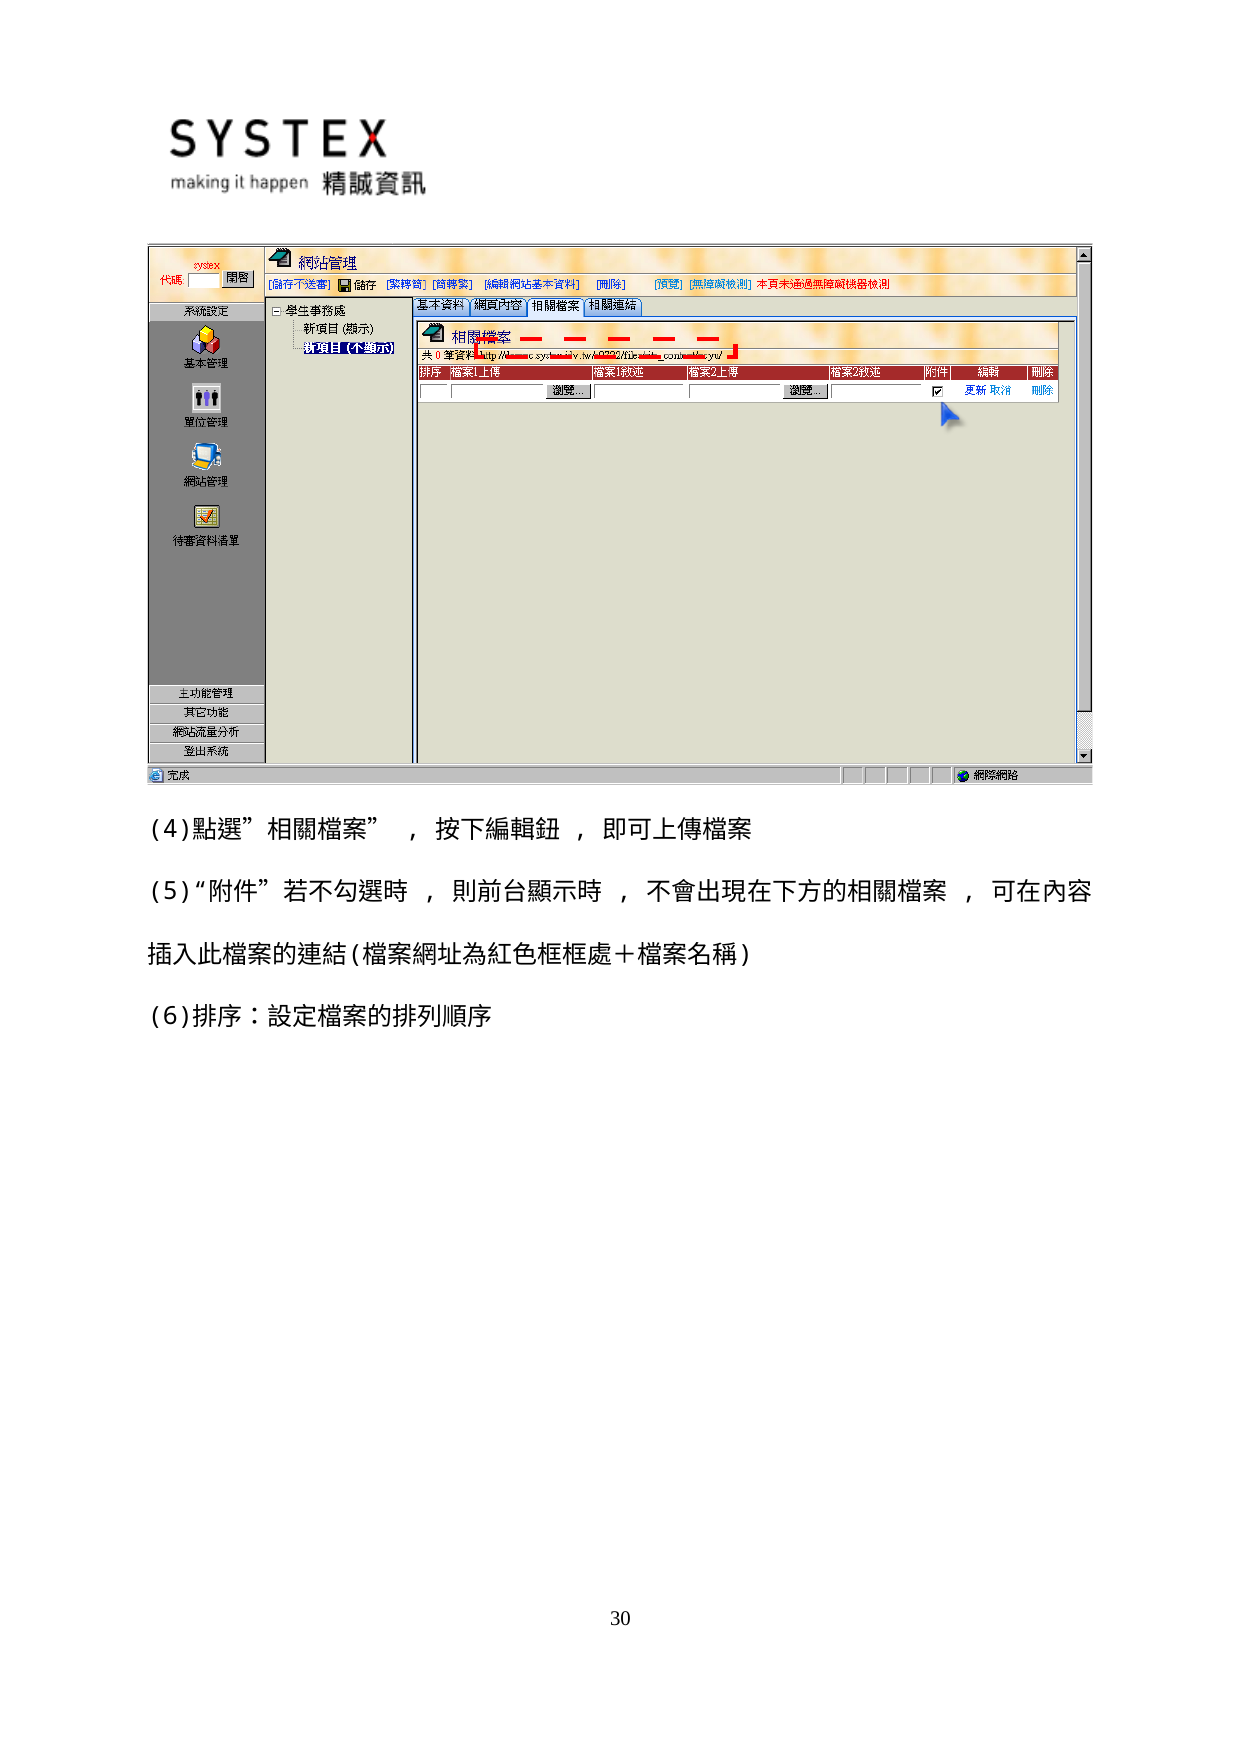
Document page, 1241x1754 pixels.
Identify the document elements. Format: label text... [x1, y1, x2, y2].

text (4)點選”相關檔案” , 按下編輯鈕 , 即可上傳檔案 [148, 786, 1092, 848]
text (5)“附件”若不勾選時 , 則前台顯示時 , 不會出現在下方的相關檔案 , 可在內容插入此檔案的連結(檔案網址為紅色框框處＋檔案名稱) [148, 848, 1092, 973]
text (6)排序：設定檔案的排列順序 [148, 973, 1092, 1036]
